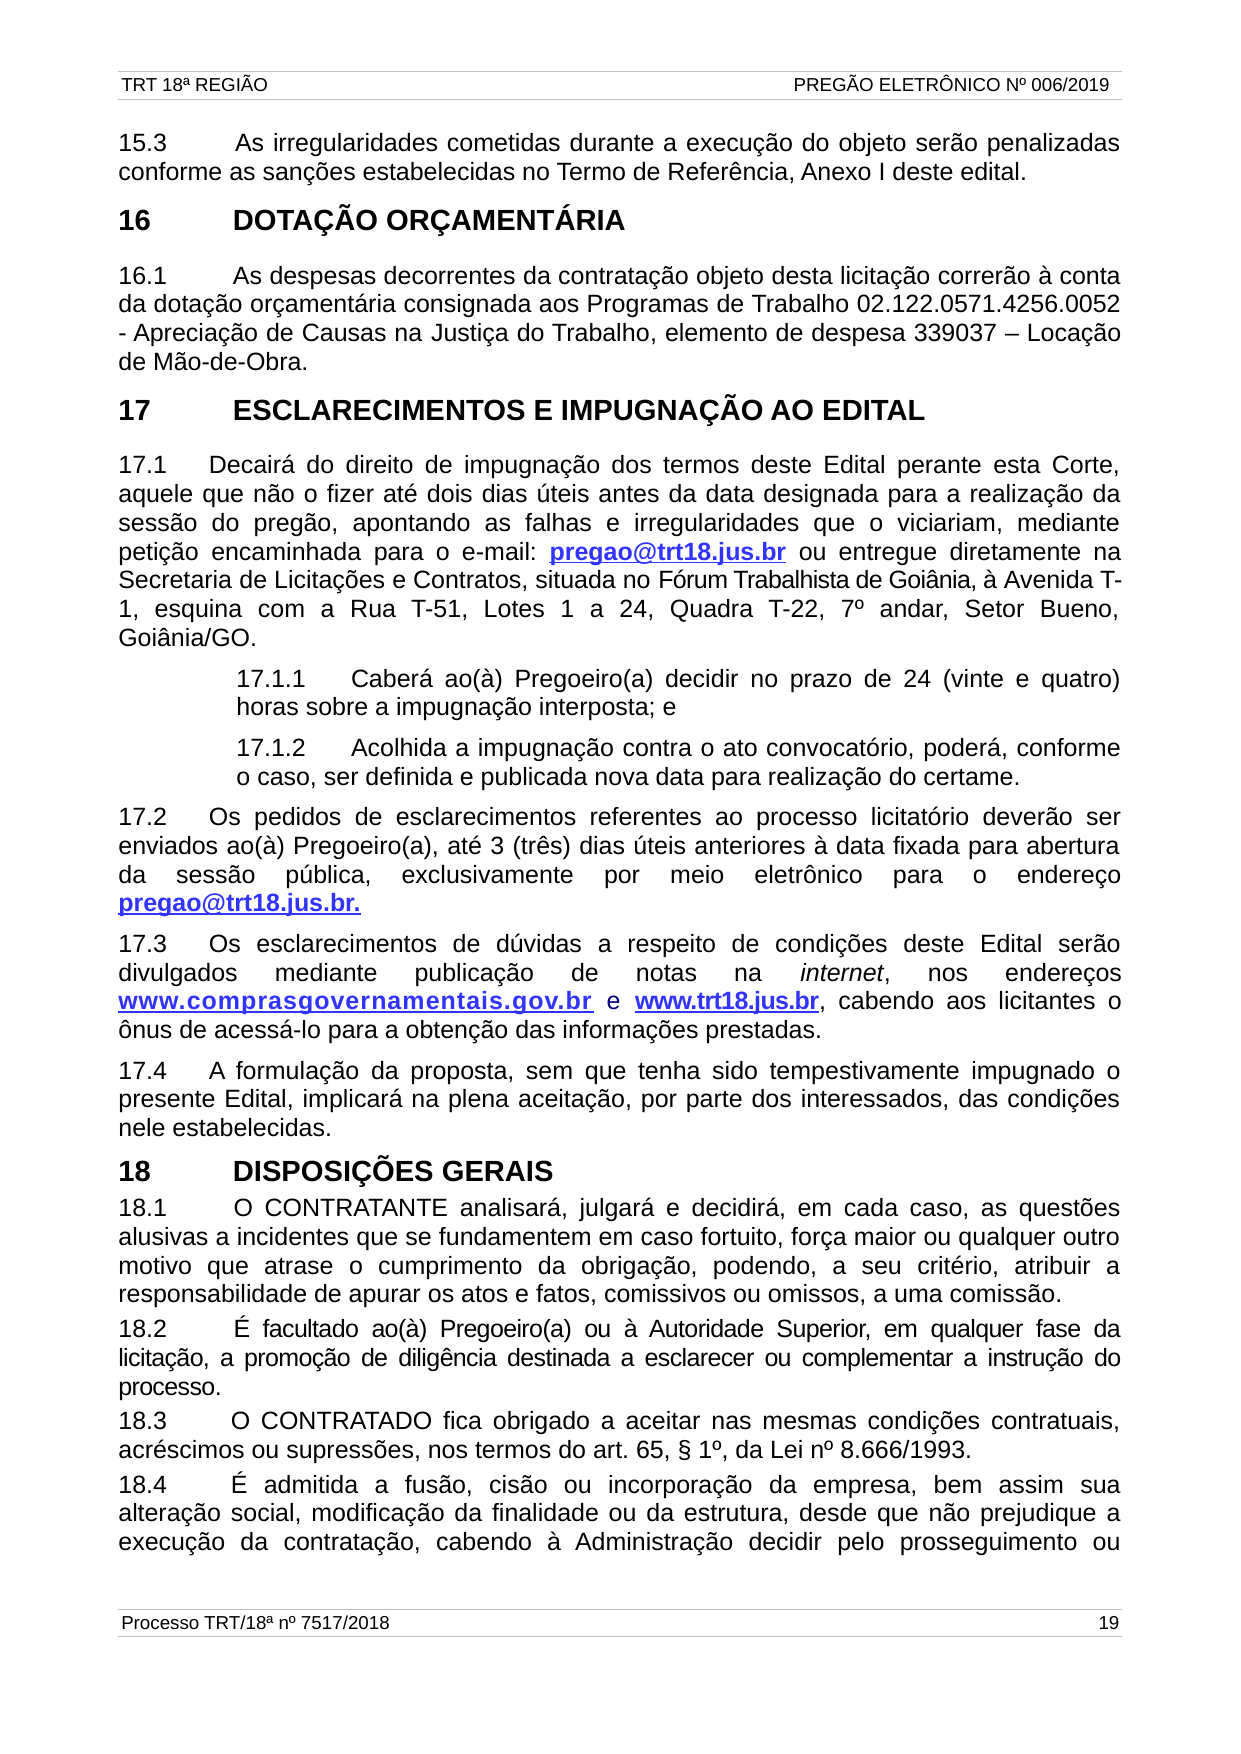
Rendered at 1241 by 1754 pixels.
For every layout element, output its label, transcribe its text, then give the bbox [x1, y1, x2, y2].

text 17.1 Decairá do direito de impugnação dos termos deste Edital perante esta Corte, aquele que não o fizer até dois dias úteis antes da data designada para a realização da sessão do pregão, apontando as falhas e irregularidades que o viciariam, mediante petição encaminhada para o e-mail: pregao@trt18.jus.br ou entregue diretamente na Secretaria de Licitações e Contratos, situada no Fórum Trabalhista de Goiânia, à Avenida T-1, esquina com a Rua T-51, Lotes 1 a 24, Quadra T-22, 7º andar, Setor Bueno, Goiânia/GO. [118, 451, 1122, 652]
text 16 DOTAÇÃO ORÇAMENTÁRIA [118, 203, 1122, 237]
text 18.2 É facultado ao(à) Pregoeiro(a) ou à Autoridade Superior, em qualquer fase da licitação, a promoção de diligência destinada a esclarecer ou complementar a instrução do processo. [118, 1314, 1122, 1400]
text 15.3 As irregularidades cometidas durante a execução do objeto serão penalizadas conforme as sanções estabelecidas no Termo de Referência, Anexo I deste edital. [118, 128, 1122, 186]
text 17 ESCLARECIMENTOS E IMPUGNAÇÃO AO EDITAL [118, 393, 1122, 427]
text 18.1 O CONTRATANTE analisará, julgará e decidirá, em cada caso, as questões alusivas a incidentes que se fundamentem em caso fortuito, força maior ou qualquer outro motivo que atrase o cumprimento da obrigação, podendo, a seu critério, atribuir a responsabilidade de apurar os atos e fatos, comissivos ou omissos, a uma comissão. [118, 1193, 1122, 1308]
text 17.4 A formulação da proposta, sem que tenha sido tempestivamente impugnado o presente Edital, implicará na plena aceitação, por parte dos interessados, das condições nele estabelecidas. [118, 1056, 1122, 1142]
text 18 DISPOSIÇÕES GERAIS [118, 1154, 1122, 1187]
text 17.1.1 Caberá ao(à) Pregoeiro(a) decidir no prazo de 24 (vinte e quatro) horas sobre a impugnação interposta; e [236, 663, 1122, 721]
list 18.4 É admitida a fusão, cisão ou incorporação da empresa, bem assim sua alteração social, modificação da finalidade ou da estrutura, desde que não prejudique a execução da contratação, cabendo à Administração decidir pelo prosseguimento ou [118, 1470, 1122, 1556]
text 17.1.2 Acolhida a impugnação contra o ato convocatório, poderá, conforme o caso, ser definida e publicada nova data para realização do certame. [236, 733, 1122, 790]
text 16.1 As despesas decorrentes da contratação objeto desta licitação correrão à conta da dotação orçamentária consignada aos Programas de Trabalho 02.122.0571.4256.0052 - Apreciação de Causas na Justiça do Trabalho, elemento de despesa 339037 – Locação de Mão-de-Obra. [118, 261, 1122, 376]
text 17.3 Os esclarecimentos de dúvidas a respeito de condições deste Edital serão divulgados mediante publicação de notas na internet, nos endereços www.comprasgovernamentais.gov.br e www.trt18.jus.br, cabendo aos licitantes o ônus de acessá-lo para a obtenção das informações prestadas. [118, 929, 1122, 1044]
text 17.2 Os pedidos de esclarecimentos referentes ao processo licitatório deverão ser enviados ao(à) Pregoeiro(a), até 3 (três) dias úteis anteriores à data fixada para abertura da sessão pública, exclusivamente por meio eletrônico para o endereço pregao@trt18.jus.br. [118, 802, 1122, 917]
text 18.3 O CONTRATADO fica obrigado a aceitar nas mesmas condições contratuais, acréscimos ou supressões, nos termos do art. 65, § 1º, da Lei nº 8.666/1993. [118, 1406, 1122, 1464]
